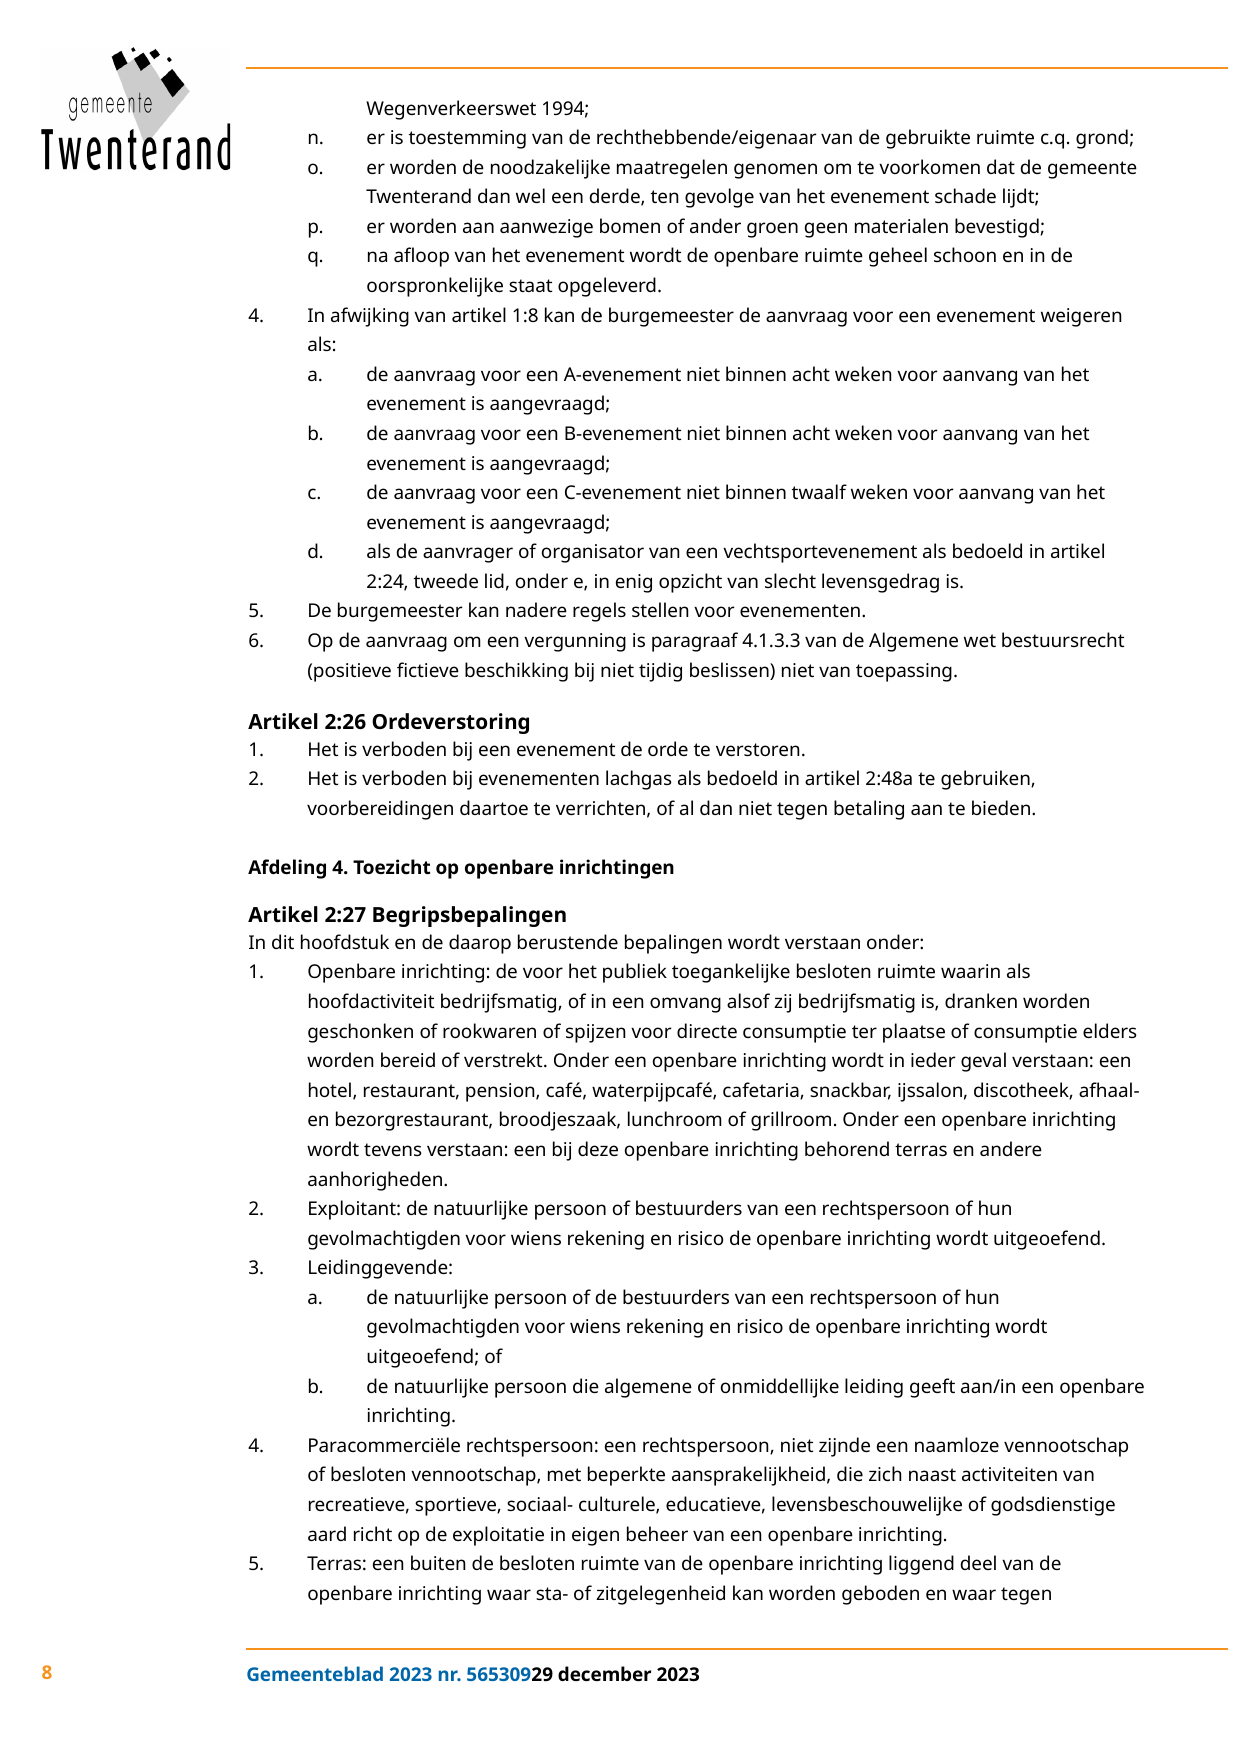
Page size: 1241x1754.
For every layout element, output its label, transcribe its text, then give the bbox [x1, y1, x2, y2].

list Openbare inrichting: de voor het publiek toegankelijke besloten ruimte waarin als hoofdactiviteit bedrijfsmatig, of in een omvang alsof zij bedrijfsmatig is, dranken worden geschonken of rookwaren of spijzen voor directe consumptie ter plaatse of consumptie elders worden bereid of verstrekt. Onder een openbare inrichting wordt in ieder geval verstaan: een hotel, restaurant, pension, café, waterpijpcafé, cafetaria, snackbar, ijssalon, discotheek, afhaal- en bezorgrestaurant, broodjeszaak, lunchroom of grillroom. Onder een openbare inrichting wordt tevens verstaan: een bij deze openbare inrichting behorend terras en andere aanhorigheden. [248, 959, 1152, 1191]
list de aanvraag voor een B-evenement niet binnen acht weken voor aanvang van het evenement is aangevraagd; [307, 420, 1152, 476]
list Op de aanvraag om een vergunning is paragraaf 4.1.3.3 van de Algemene wet bestuursrecht (positieve fictieve beschikking bij niet tijdig beslissen) niet van toepassing. [248, 627, 1152, 683]
list de natuurlijke persoon die algemene of onmiddellijke leiding geeft aan/in een openbare inrichting. [307, 1373, 1152, 1428]
list Leidinggevende: [248, 1254, 1152, 1280]
list na afloop van het evenement wordt de openbare ruimte geheel schoon en in de oorspronkelijke staat opgeleverd. [307, 243, 1152, 298]
text Afdeling 4. Toezicht op openbare inrichtingen [248, 854, 1152, 880]
list er worden aan aanwezige bomen of ander groen geen materialen bevestigd; [307, 213, 1152, 239]
text In dit hoofdstuk en de daarop berustende bepalingen wordt verstaan onder: [248, 929, 1152, 955]
list Wegenverkeerswet 1994; [307, 95, 1152, 121]
list Het is verboden bij evenementen lachgas als bedoeld in artikel 2:48a te gebruiken, voorbereidingen daartoe te verrichten, of al dan niet tegen betaling aan te bieden. [248, 765, 1152, 821]
list De burgemeester kan nadere regels stellen voor evenementen. [248, 598, 1152, 623]
list Het is verboden bij een evenement de orde te verstoren. [248, 736, 1152, 761]
list de aanvraag voor een C-evenement niet binnen twaalf weken voor aanvang van het evenement is aangevraagd; [307, 479, 1152, 535]
list Paracommerciële rechtspersoon: een rechtspersoon, niet zijnde een naamloze vennootschap of besloten vennootschap, met beperkte aansprakelijkheid, die zich naast activiteiten van recreatieve, sportieve, sociaal- culturele, educatieve, levensbeschouwelijke of godsdienstige aard richt op de exploitatie in eigen beheer van een openbare inrichting. [248, 1432, 1152, 1546]
list er worden de noodzakelijke maatregelen genomen om te voorkomen dat de gemeente Twenterand dan wel een derde, ten gevolge van het evenement schade lijdt; [307, 154, 1152, 209]
list Exploitant: de natuurlijke persoon of bestuurders van een rechtspersoon of hun gevolmachtigden voor wiens rekening en risico de openbare inrichting wordt uitgeoefend. [248, 1195, 1152, 1251]
list In afwijking van artikel 1:8 kan de burgemeester de aanvraag voor een evenement weigeren als: [248, 302, 1152, 357]
picture [41, 47, 231, 172]
list Terras: een buiten de besloten ruimte van de openbare inrichting liggend deel van de openbare inrichting waar sta- of zitgelegenheid kan worden geboden en waar tegen [248, 1550, 1152, 1606]
list als de aanvrager of organisator van een vechtsportevenement als bedoeld in artikel 2:24, tweede lid, onder e, in enig opzicht van slecht levensgedrag is. [307, 538, 1152, 594]
text Artikel 2:26 Ordeverstoring [248, 707, 1152, 736]
list de aanvraag voor een A-evenement niet binnen acht weken voor aanvang van het evenement is aangevraagd; [307, 361, 1152, 416]
list er is toestemming van de rechthebbende/eigenaar van de gebruikte ruimte c.q. grond; [307, 124, 1152, 150]
list de natuurlijke persoon of de bestuurders van een rechtspersoon of hun gevolmachtigden voor wiens rekening en risico de openbare inrichting wordt uitgeoefend; of [307, 1284, 1152, 1369]
text Artikel 2:27 Begripsbepalingen [248, 901, 1152, 929]
